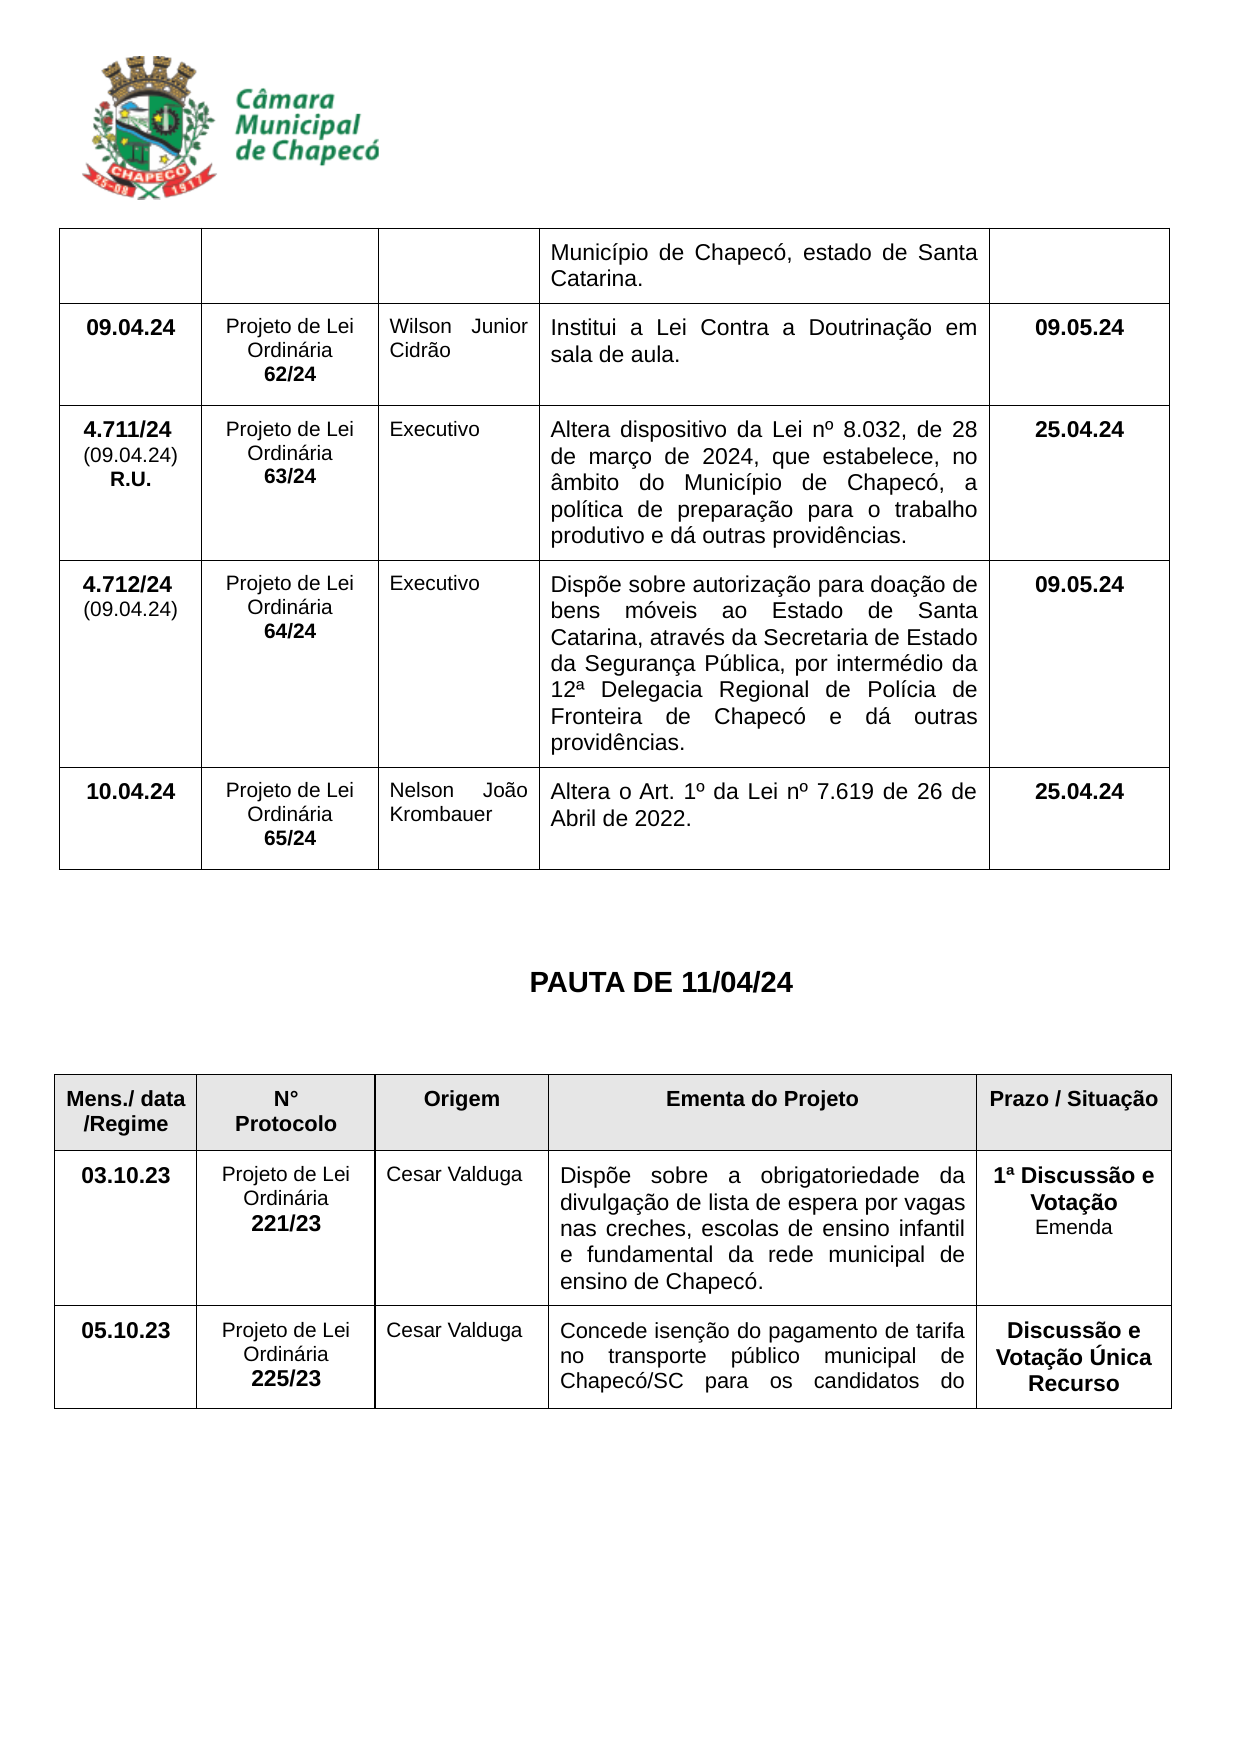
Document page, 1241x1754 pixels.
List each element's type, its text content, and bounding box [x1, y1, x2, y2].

picture [81, 56, 379, 200]
table_cell [60, 229, 201, 303]
table_header N° Protocolo [197, 1075, 374, 1150]
table_cell Discussão e Votação Única Recurso [977, 1306, 1171, 1408]
table_cell Altera o Art. 1º da Lei nº 7.619 de 26 de Abril de 2022. [540, 768, 989, 869]
table_cell 25.04.24 [990, 406, 1169, 559]
table_cell [379, 229, 539, 303]
table_cell Altera dispositivo da Lei nº 8.032, de 28 de março de 2024, que estabelece, no âmbito do Município de Chapecó, a política de preparação para o trabalho produtivo e dá outras providências. [540, 406, 989, 559]
table_cell 09.04.24 [60, 304, 201, 405]
table_cell Concede isenção do pagamento de tarifa no transporte público municipal de Chapecó/SC para os candidatos do [549, 1306, 976, 1408]
table_cell Município de Chapecó, estado de Santa Catarina. [540, 229, 989, 303]
table_cell Nelson João Krombauer [379, 768, 539, 869]
subtitle PAUTA DE 11/04/24 [178, 965, 1145, 999]
table_cell [202, 229, 378, 303]
table_cell Dispõe sobre autorização para doação de bens móveis ao Estado de Santa Catarina, através da Secretaria de Estado da Segurança Pública, por intermédio da 12ª Delegacia Regional de Polícia de Fronteira de Chapecó e dá outras providências. [540, 561, 989, 767]
table_header Mens./ data /Regime [55, 1075, 196, 1150]
table_cell Projeto de Lei Ordinária 62/24 [202, 304, 378, 405]
table_header Ementa do Projeto [549, 1075, 976, 1150]
table_cell Institui a Lei Contra a Doutrinação em sala de aula. [540, 304, 989, 405]
table_cell 4.712/24 (09.04.24) [60, 561, 201, 767]
table_cell Dispõe sobre a obrigatoriedade da divulgação de lista de espera por vagas nas creches, escolas de ensino infantil e fundamental da rede municipal de ensino de Chapecó. [549, 1151, 976, 1305]
table_cell 4.711/24 (09.04.24) R.U. [60, 406, 201, 559]
table_cell Projeto de Lei Ordinária 225/23 [197, 1306, 374, 1408]
table_cell 1ª Discussão e Votação Emenda [977, 1151, 1171, 1305]
table_cell 10.04.24 [60, 768, 201, 869]
table_cell 25.04.24 [990, 768, 1169, 869]
table_cell Projeto de Lei Ordinária 64/24 [202, 561, 378, 767]
table_header Prazo / Situação [977, 1075, 1171, 1150]
table_cell Cesar Valduga [376, 1151, 548, 1305]
table_cell 03.10.23 [55, 1151, 196, 1305]
table_cell 09.05.24 [990, 561, 1169, 767]
table_cell 09.05.24 [990, 304, 1169, 405]
table_cell [990, 229, 1169, 303]
table_cell Projeto de Lei Ordinária 65/24 [202, 768, 378, 869]
table_cell Executivo [379, 561, 539, 767]
table_cell Executivo [379, 406, 539, 559]
table_cell Cesar Valduga [376, 1306, 548, 1408]
table_cell 05.10.23 [55, 1306, 196, 1408]
table_cell Projeto de Lei Ordinária 63/24 [202, 406, 378, 559]
table_header Origem [376, 1075, 548, 1150]
table_cell Projeto de Lei Ordinária 221/23 [197, 1151, 374, 1305]
table_cell Wilson Junior Cidrão [379, 304, 539, 405]
